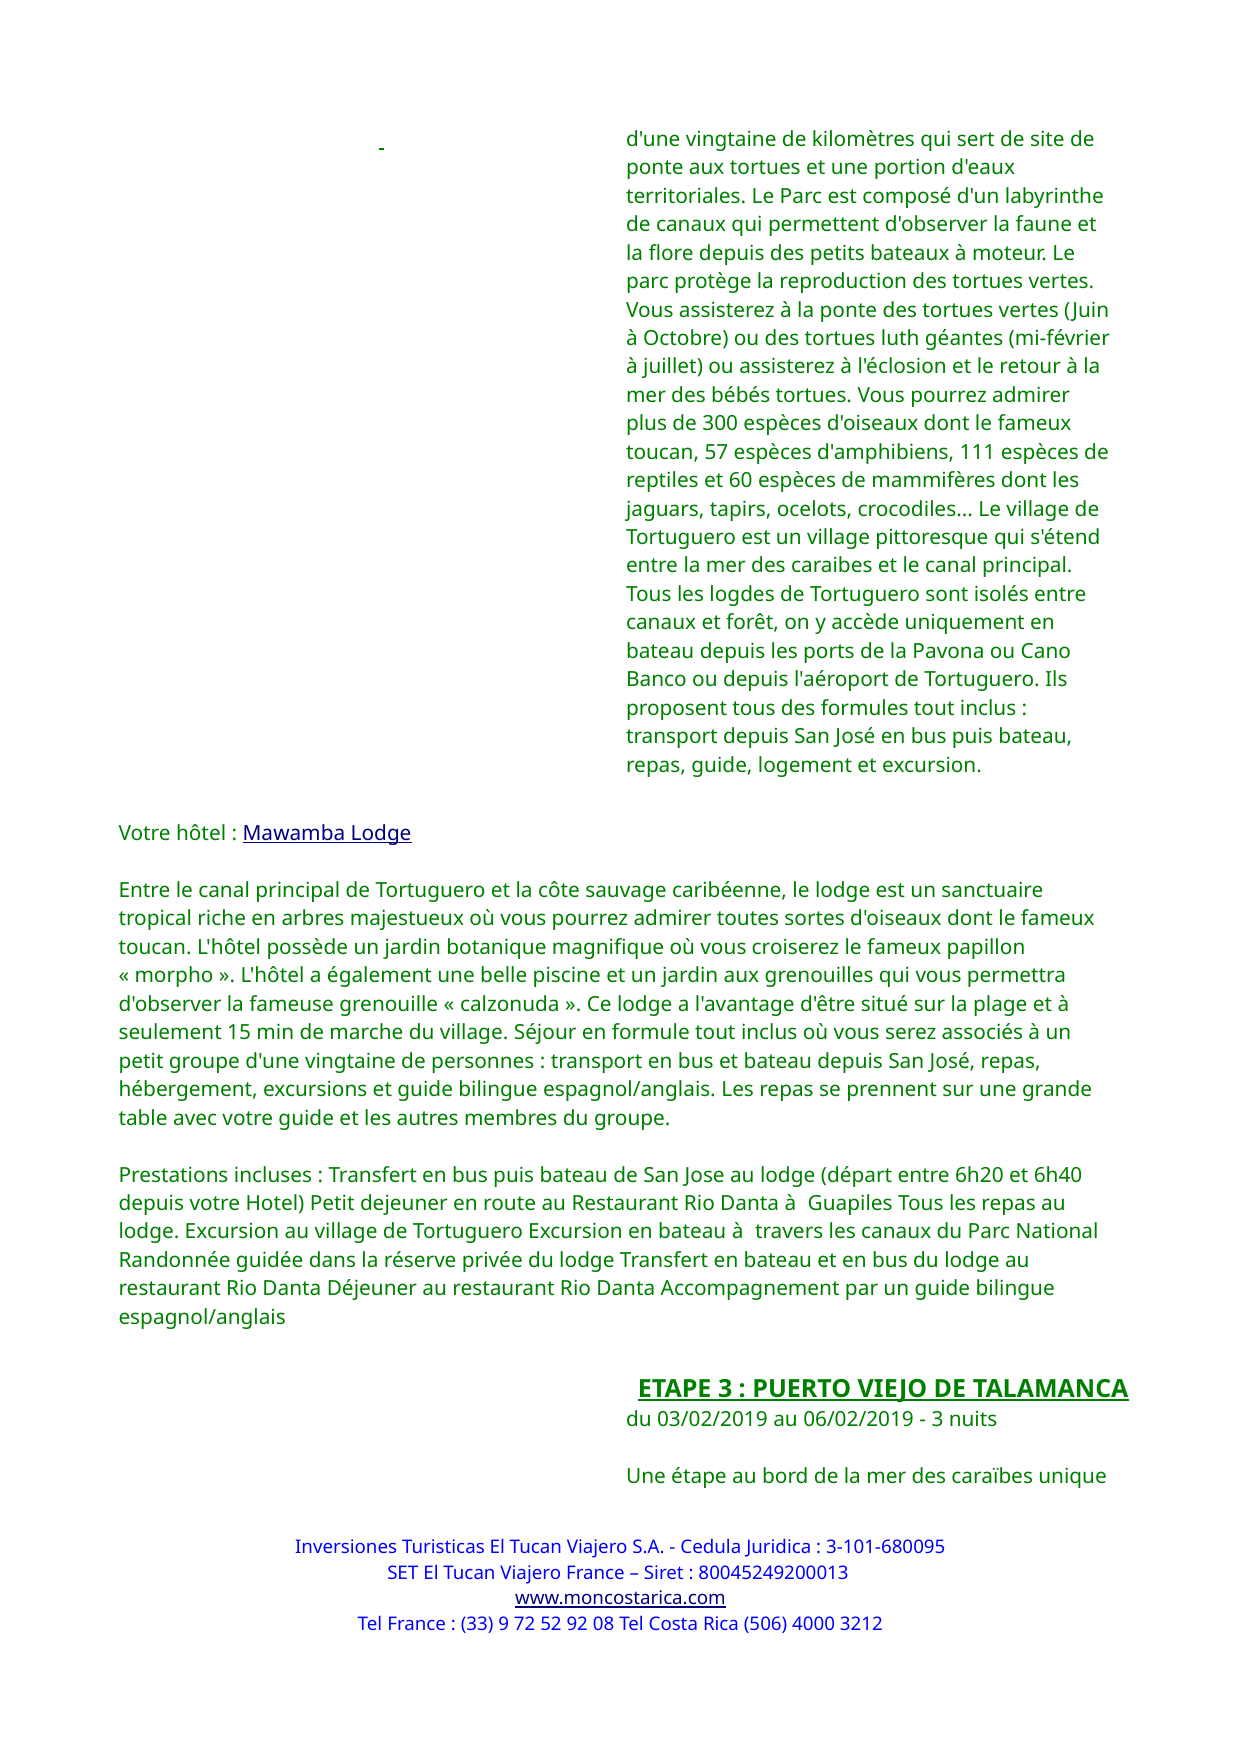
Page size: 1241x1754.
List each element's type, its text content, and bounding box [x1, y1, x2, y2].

text Prestations incluses : Transfert en bus puis bateau de San Jose au lodge (départ entre 6h20 et 6h40 depuis votre Hotel) Petit dejeuner en route au Restaurant Rio Danta à Guapiles Tous les repas au lodge. Excursion au village de Tortuguero Excursion en bateau à travers les canaux du Parc National Randonnée guidée dans la réserve privée du lodge Transfert en bateau et en bus du lodge au restaurant Rio Danta Déjeuner au restaurant Rio Danta Accompagnement par un guide bilingue espagnol/anglais [118, 1160, 1122, 1330]
table_header ETAPE 3 : PUERTO VIEJO DE TALAMANCA du 03/02/2019 au 06/02/2019 - 3 nuits Une étape au bord de la mer des caraïbes unique en biodiversité et mélange de culture (créole, rasta, surfeur, bohème) qui donne la possibilité de visiter le Parc National de Cahuita et le Refuge National de Vie Sauvage Manzanillo, d'explorer les récifs coralliens en plongée bouteille ou apnée, de profiter des plages de sable blond et d'une faune très abondante (paresseux, singes, coatis, morphos...). Le Parc National de Cahuita est un promontoire couvert de forêt tropicale avec à ses pieds des plages avec des eaux turquoises. Le refuge National de Vie Sylvestre MANZANILLO – GANDOCA est situé à l'extrême sud de la côte caraibe entre le Rio Cocles et le Rio Sixaola (qui marque la frontière du Panama). Il a été crée en 1985 pour protèger 5013 ha terrestres et 4436 ha maritimes. Il possède un grand nombre d'espèces de plantes et d'animaux qui vivent exclusivement dans des environnements aquatiques. Il offre des paysages de mangroves, de marais et de forêts tropicales humides. Il protège notamment le lamentin, espèce en voie d'extinction et les tortues Baula qui viennent pondre de février à mai. On y observe également des dauphins. Puerto Viejo est un charmant village côtier très animé qui possède plusieurs plages sauvages : Playa Cocles, Playa Chiquita et Playa Punta Uva, Playa Manzanillo. C'est également le point de départ pour des excursion dans les réserves indigènes Bribri des montagnes de Talamanca. [620, 1365, 1122, 1495]
text Votre hôtel : Mawamba Lodge [118, 818, 1122, 846]
table_header [118, 1365, 620, 1495]
table_header ETAPE 2 : PARC NATIONAL TORTUGUERO du 01/02/2019 au 03/02/2019 - 2 nuits Le Parc National de Tortuguero, situé le long de la côte caribéenne nord et d'une superficie de 19 000 hectares, comprend des marécages qui s'enfoncent dans les terres, une portion de côte d'une vingtaine de kilomètres qui sert de site de ponte aux tortues et une portion d'eaux territoriales. Le Parc est composé d'un labyrinthe de canaux qui permettent d'observer la faune et la flore depuis des petits bateaux à moteur. Le parc protège la reproduction des tortues vertes. Vous assisterez à la ponte des tortues vertes (Juin à Octobre) ou des tortues luth géantes (mi-février à juillet) ou assisterez à l'éclosion et le retour à la mer des bébés tortues. Vous pourrez admirer plus de 300 espèces d'oiseaux dont le fameux toucan, 57 espèces d'amphibiens, 111 espèces de reptiles et 60 espèces de mammifères dont les jaguars, tapirs, ocelots, crocodiles... Le village de Tortuguero est un village pittoresque qui s'étend entre la mer des caraibes et le canal principal. Tous les logdes de Tortuguero sont isolés entre canaux et forêt, on y accède uniquement en bateau depuis les ports de la Pavona ou Cano Banco ou depuis l'aéroport de Tortuguero. Ils proposent tous des formules tout inclus : transport depuis San José en bus puis bateau, repas, guide, logement et excursion. [620, 118, 1122, 784]
text Entre le canal principal de Tortuguero et la côte sauvage caribéenne, le lodge est un sanctuaire tropical riche en arbres majestueux où vous pourrez admirer toutes sortes d'oiseaux dont le fameux toucan. L'hôtel possède un jardin botanique magnifique où vous croiserez le fameux papillon « morpho ». L'hôtel a également une belle piscine et un jardin aux grenouilles qui vous permettra d'observer la fameuse grenouille « calzonuda ». Ce lodge a l'avantage d'être situé sur la plage et à seulement 15 min de marche du village. Séjour en formule tout inclus où vous serez associés à un petit groupe d'une vingtaine de personnes : transport en bus et bateau depuis San José, repas, hébergement, excursions et guide bilingue espagnol/anglais. Les repas se prennent sur une grande table avec votre guide et les autres membres du groupe. [118, 875, 1122, 1131]
table_header [118, 118, 620, 784]
